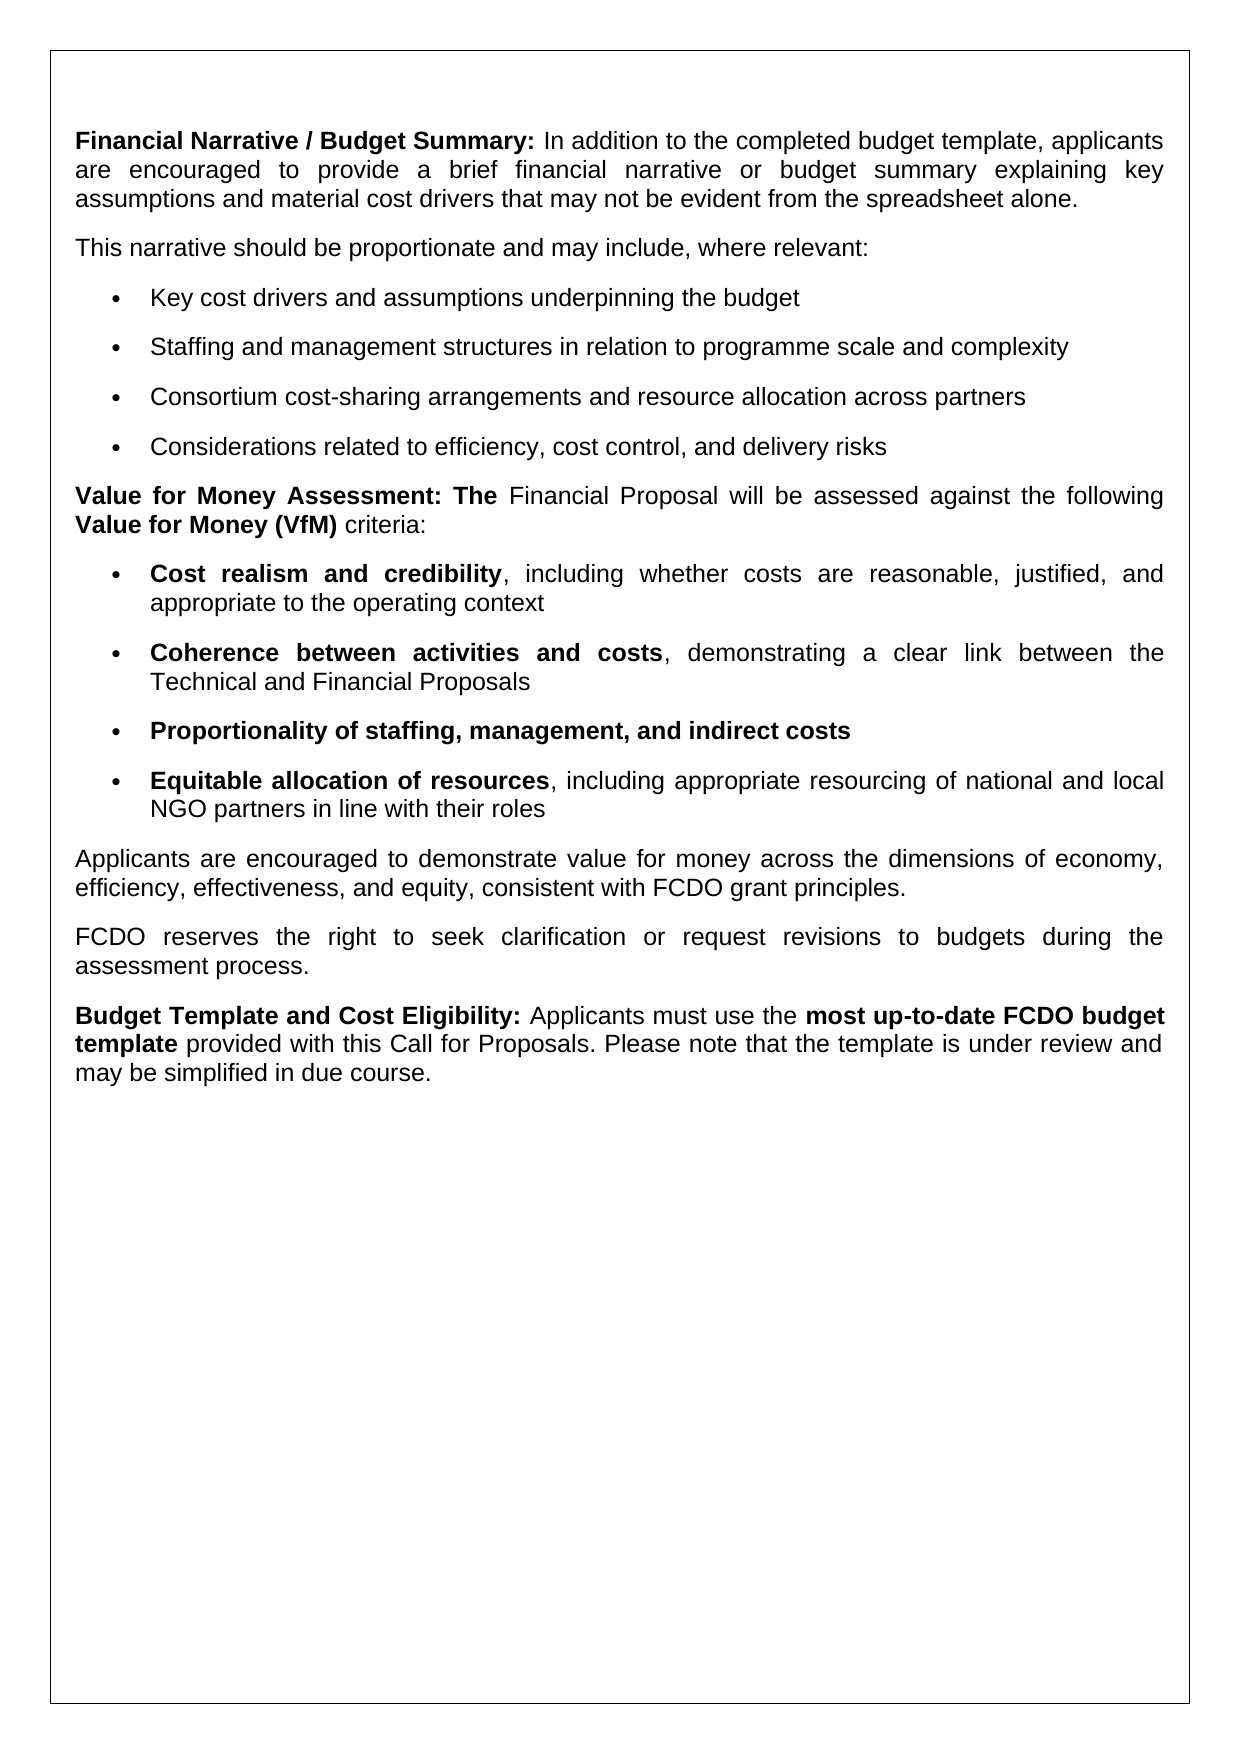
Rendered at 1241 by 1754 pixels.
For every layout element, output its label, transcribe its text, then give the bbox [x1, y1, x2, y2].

list Coherence between activities and costs, demonstrating a clear link between the Technical and Financial Proposals [112, 638, 1165, 695]
list Key cost drivers and assumptions underpinning the budget [112, 283, 1165, 311]
list Proportionality of staffing, management, and indirect costs [112, 716, 1165, 745]
list Equitable allocation of resources, including appropriate resourcing of national and local NGO partners in line with their roles [112, 766, 1165, 823]
text Applicants are encouraged to demonstrate value for money across the dimensions of economy, efficiency, effectiveness, and equity, consistent with FCDO grant principles. [75, 844, 1165, 901]
text FCDO reserves the right to seek clarification or request revisions to budgets during the assessment process. [75, 922, 1165, 980]
subtitle Financial Narrative / Budget Summary: In addition to the completed budget template, applicants are encouraged to provide a brief financial narrative or budget summary explaining key assumptions and material cost drivers that may not be evident from the spreadsheet alone. [75, 126, 1165, 212]
text This narrative should be proportionate and may include, where relevant: [75, 233, 1165, 262]
list Consortium cost‑sharing arrangements and resource allocation across partners [112, 382, 1165, 411]
list Staffing and management structures in relation to programme scale and complexity [112, 332, 1165, 361]
subtitle Budget Template and Cost Eligibility: Applicants must use the most up‑to‑date FCDO budget template provided with this Call for Proposals. Please note that the template is under review and may be simplified in due course. [75, 1001, 1165, 1087]
list Cost realism and credibility, including whether costs are reasonable, justified, and appropriate to the operating context [112, 559, 1165, 617]
list Considerations related to efficiency, cost control, and delivery risks [112, 431, 1165, 460]
subtitle Value for Money Assessment: The Financial Proposal will be assessed against the following Value for Money (VfM) criteria: [75, 481, 1165, 538]
